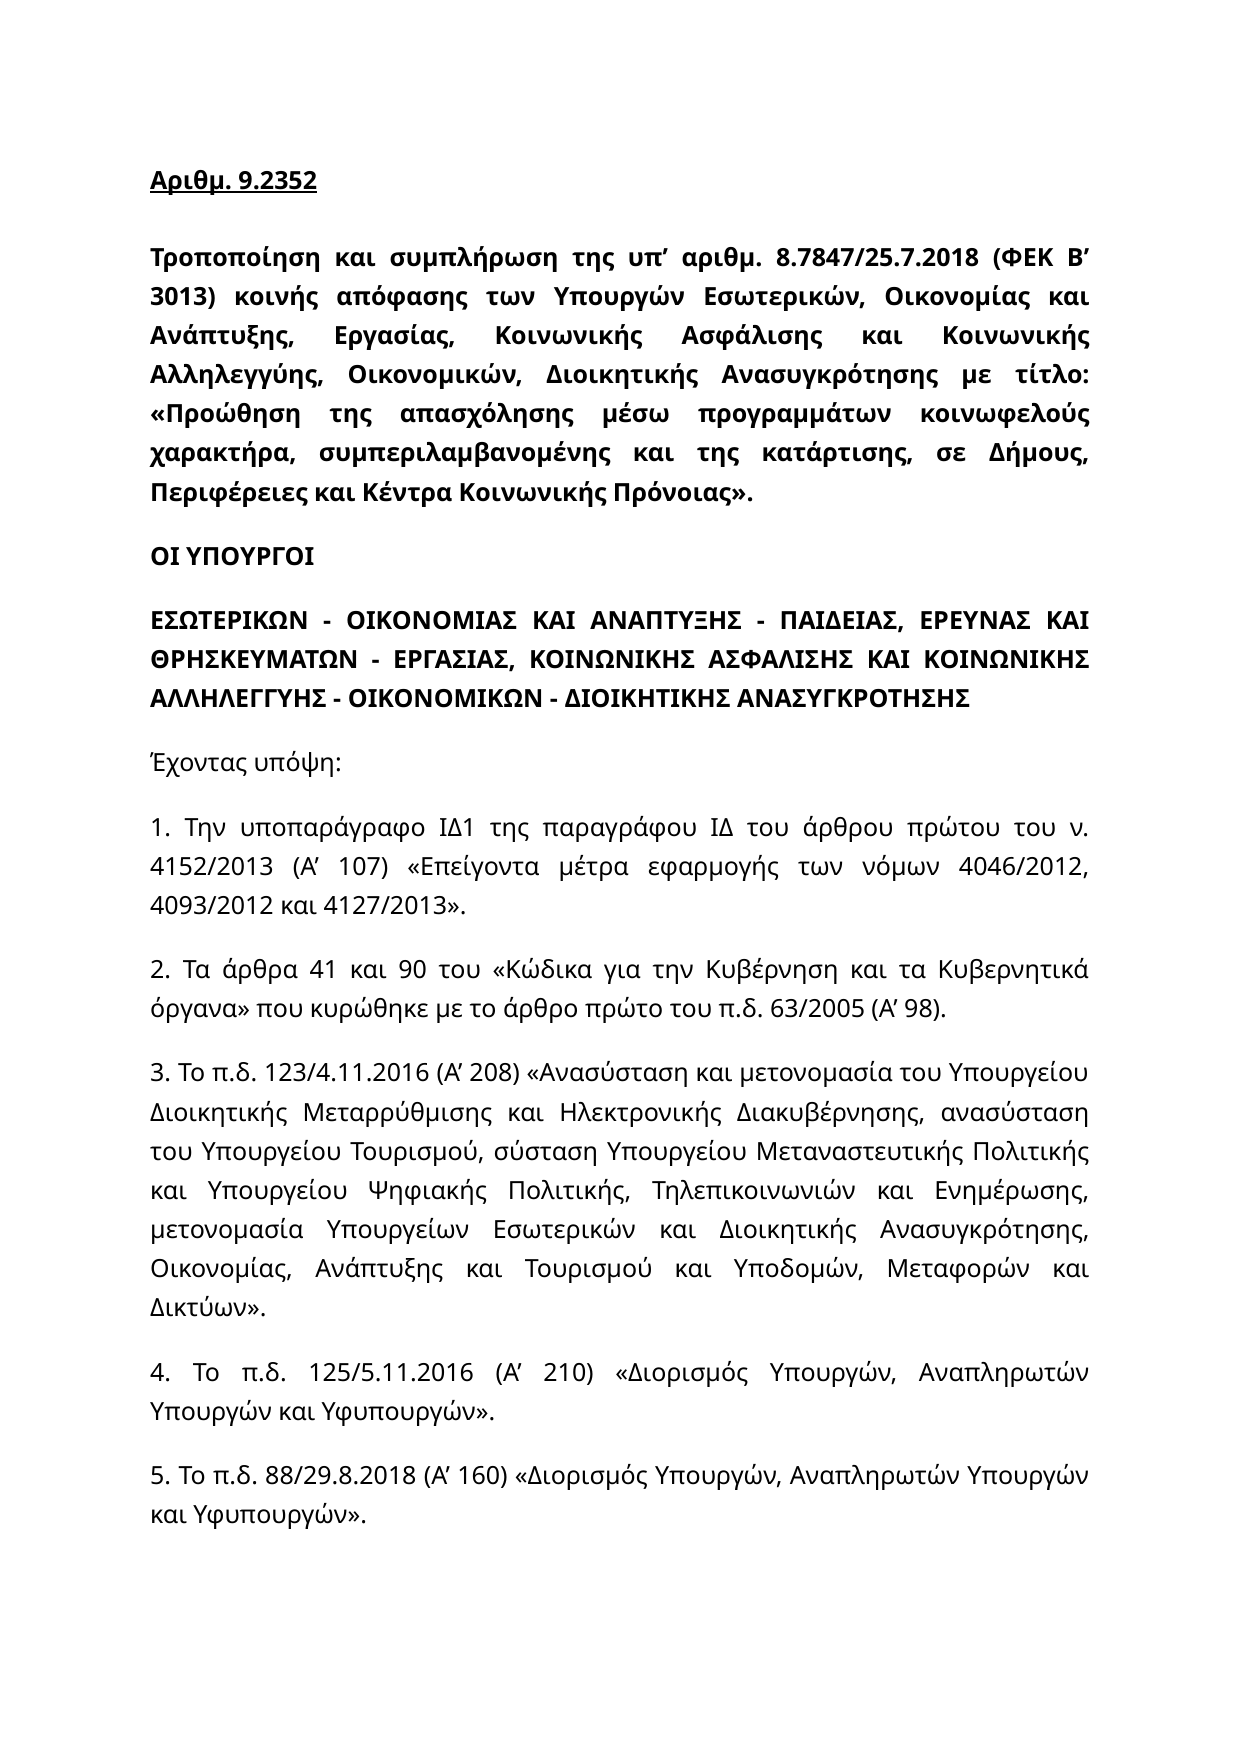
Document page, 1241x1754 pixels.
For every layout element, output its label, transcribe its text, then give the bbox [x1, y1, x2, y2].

text 5. Το π.δ. 88/29.8.2018 (Α’ 160) «Διορισμός Υπουργών, Αναπληρωτών Υπουργών και Υφυπουργών». [150, 1457, 1090, 1531]
text ΟΙ ΥΠΟΥΡΓΟΙ [150, 538, 1090, 572]
text 3. Το π.δ. 123/4.11.2016 (Α’ 208) «Ανασύσταση και μετονομασία του Υπουργείου Διοικητικής Μεταρρύθμισης και Ηλεκτρονικής Διακυβέρνησης, ανασύσταση του Υπουργείου Τουρισμού, σύσταση Υπουργείου Μεταναστευτικής Πολιτικής και Υπουργείου Ψηφιακής Πολιτικής, Τηλεπικοινωνιών και Ενημέρωσης, μετονομασία Υπουργείων Εσωτερικών και Διοικητικής Ανασυγκρότησης, Οικονομίας, Ανάπτυξης και Τουρισμού και Υποδομών, Μεταφορών και Δικτύων». [150, 1055, 1090, 1324]
text 4. Το π.δ. 125/5.11.2016 (Α’ 210) «Διορισμός Υπουργών, Αναπληρωτών Υπουργών και Υφυπουργών». [150, 1354, 1090, 1427]
title Αριθμ. 9.2352 [150, 162, 1090, 197]
text Τροποποίηση και συμπλήρωση της υπ’ αριθμ. 8.7847/25.7.2018 (ΦΕΚ Β’ 3013) κοινής απόφασης των Υπουργών Εσωτερικών, Οικονομίας και Ανάπτυξης, Εργασίας, Κοινωνικής Ασφάλισης και Κοινωνικής Αλληλεγγύης, Οικονομικών, Διοικητικής Ανασυγκρότησης με τίτλο: «Προώθηση της απασχόλησης μέσω προγραμμάτων κοινωφελούς χαρακτήρα, συμπεριλαμβανομένης και της κατάρτισης, σε Δήμους, Περιφέρειες και Κέντρα Κοινωνικής Πρόνοιας». [150, 239, 1090, 508]
text 2. Τα άρθρα 41 και 90 του «Κώδικα για την Κυβέρνηση και τα Κυβερνητικά όργανα» που κυρώθηκε με το άρθρο πρώτο του π.δ. 63/2005 (Α’ 98). [150, 952, 1090, 1025]
text ΕΣΩΤΕΡΙΚΩΝ - ΟΙΚΟΝΟΜΙΑΣ ΚΑΙ ΑΝΑΠΤΥΞΗΣ - ΠΑΙΔΕΙΑΣ, ΕΡΕΥΝΑΣ ΚΑΙ ΘΡΗΣΚΕΥΜΑΤΩΝ - ΕΡΓΑΣΙΑΣ, ΚΟΙΝΩΝΙΚΗΣ ΑΣΦΑΛΙΣΗΣ ΚΑΙ ΚΟΙΝΩΝΙΚΗΣ ΑΛΛΗΛΕΓΓΥΗΣ - ΟΙΚΟΝΟΜΙΚΩΝ - ΔΙΟΙΚΗΤΙΚΗΣ ΑΝΑΣΥΓΚΡΟΤΗΣΗΣ [150, 602, 1090, 715]
text Έχοντας υπόψη: [150, 745, 1090, 779]
text 1. Την υποπαράγραφο ΙΔ1 της παραγράφου ΙΔ του άρθρου πρώτου του ν. 4152/2013 (Α’ 107) «Επείγοντα μέτρα εφαρμογής των νόμων 4046/2012, 4093/2012 και 4127/2013». [150, 809, 1090, 922]
